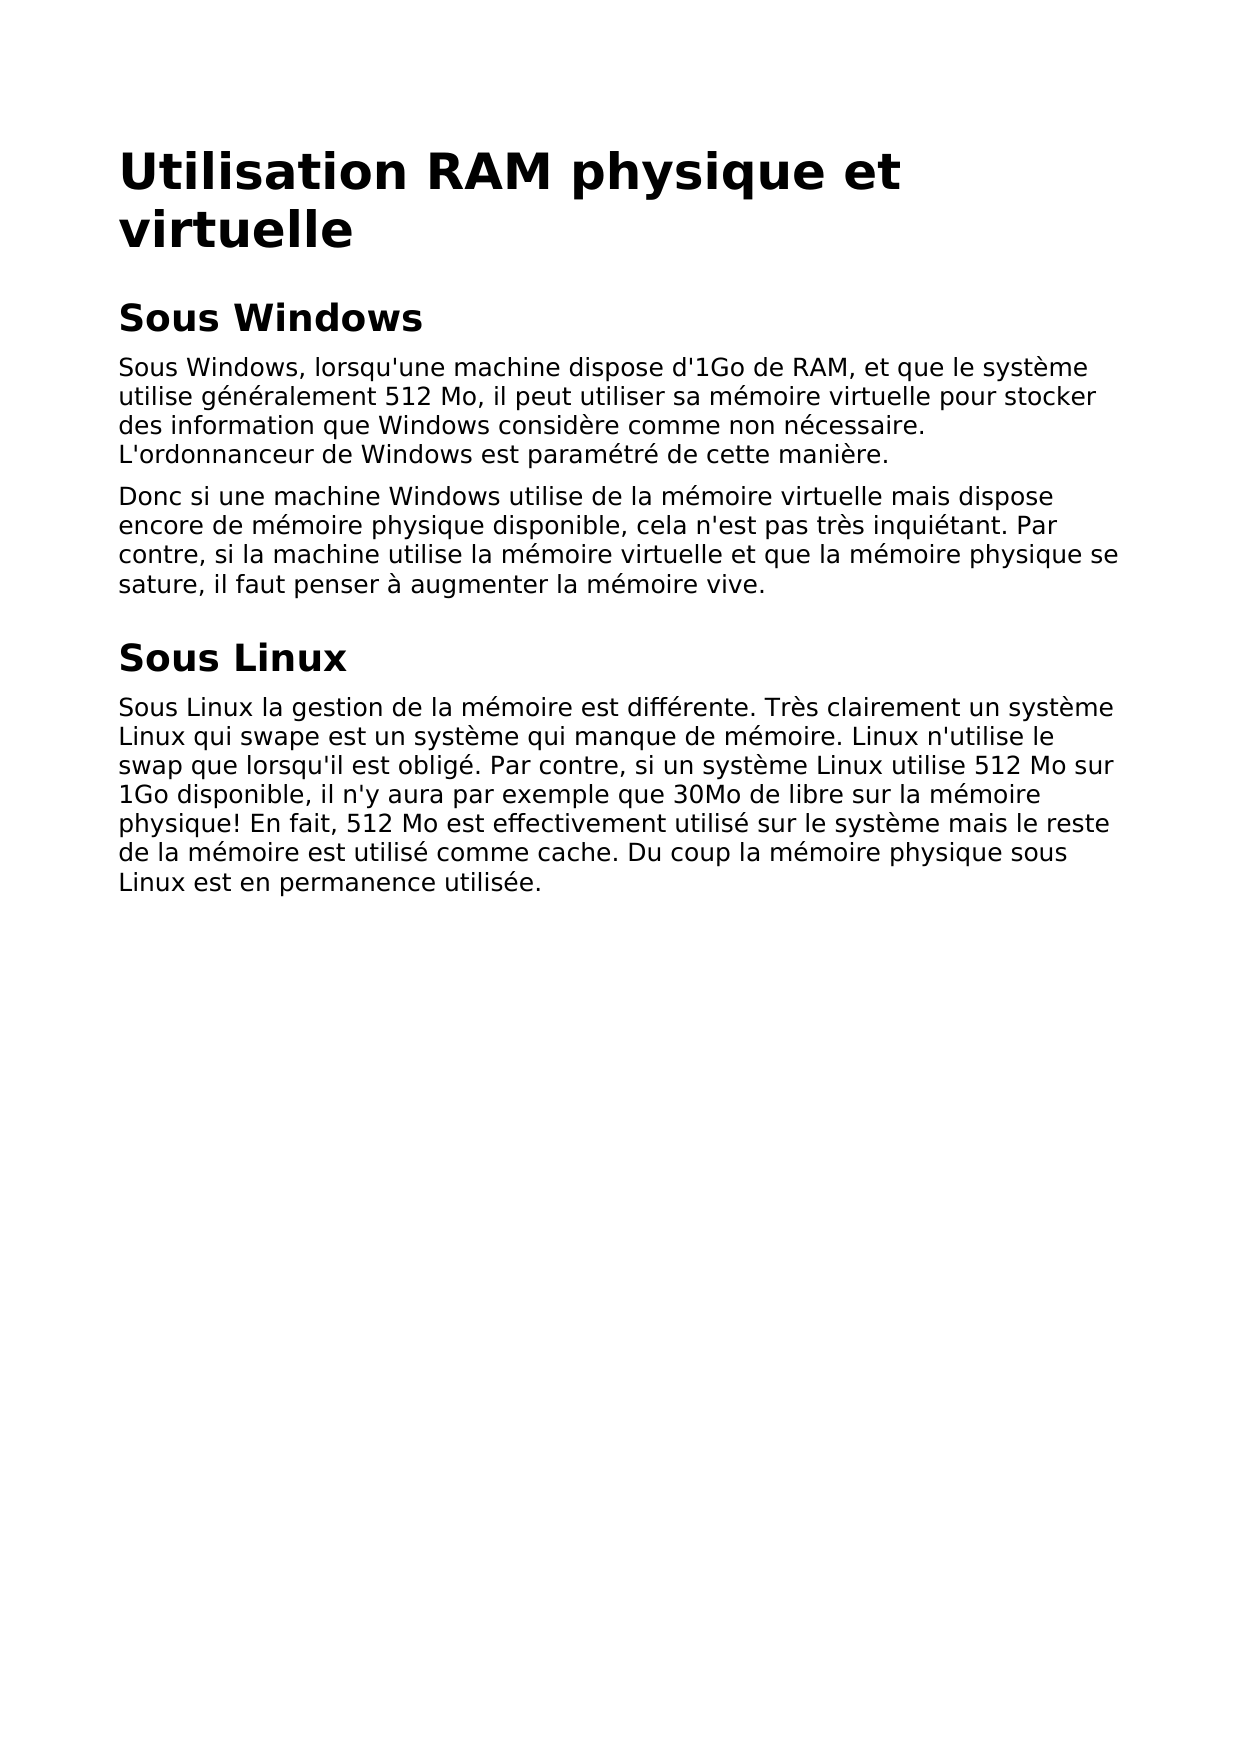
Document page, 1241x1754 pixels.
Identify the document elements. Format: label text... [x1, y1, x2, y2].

text Sous Linux la gestion de la mémoire est différente. Très clairement un système Linux qui swape est un système qui manque de mémoire. Linux n'utilise le swap que lorsqu'il est obligé. Par contre, si un système Linux utilise 512 Mo sur 1Go disponible, il n'y aura par exemple que 30Mo de libre sur la mémoire physique! En fait, 512 Mo est effectivement utilisé sur le système mais le reste de la mémoire est utilisé comme cache. Du coup la mémoire physique sous Linux est en permanence utilisée. [118, 693, 1122, 897]
subtitle Sous Linux [118, 637, 1122, 680]
subtitle Sous Windows [118, 297, 1122, 341]
text Sous Windows, lorsqu'une machine dispose d'1Go de RAM, et que le système utilise généralement 512 Mo, il peut utiliser sa mémoire virtuelle pour stocker des information que Windows considère comme non nécessaire. L'ordonnanceur de Windows est paramétré de cette manière. [118, 353, 1122, 470]
subtitle Utilisation RAM physique et virtuelle [118, 143, 1122, 259]
text Donc si une machine Windows utilise de la mémoire virtuelle mais dispose encore de mémoire physique disponible, cela n'est pas très inquiétant. Par contre, si la machine utilise la mémoire virtuelle et que la mémoire physique se sature, il faut penser à augmenter la mémoire vive. [118, 482, 1122, 599]
